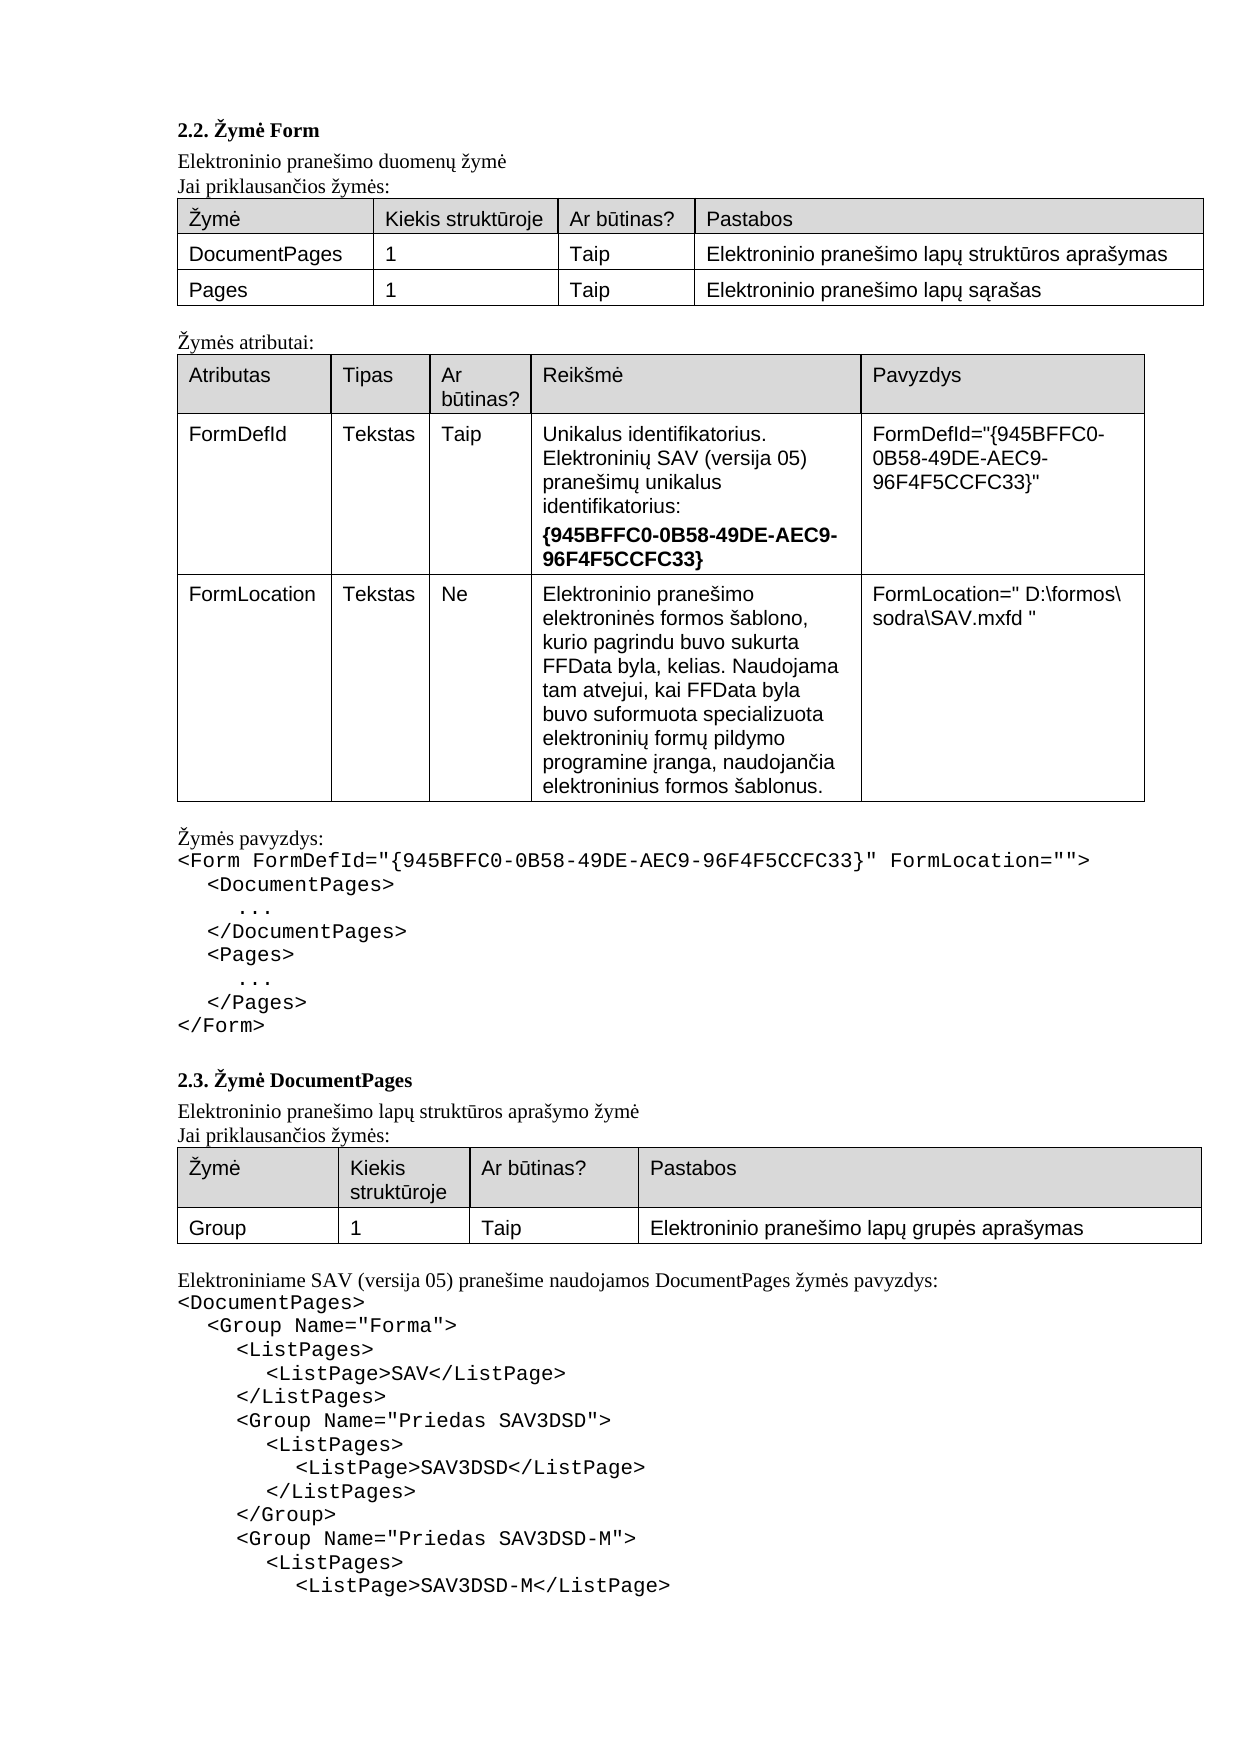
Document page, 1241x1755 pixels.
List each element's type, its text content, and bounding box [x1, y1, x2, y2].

table_header Atributas [178, 355, 330, 413]
table_cell Elektroninio pranešimo lapų sąrašas [695, 270, 1203, 304]
table_cell FormDefId="{945BFFC0-0B58-49DE-AEC9-96F4F5CCFC33}" [862, 414, 1144, 573]
table_cell Elektroninio pranešimo lapų struktūros aprašymas [695, 234, 1203, 269]
table_header Ar būtinas? [431, 355, 530, 413]
table_cell FormLocation [178, 575, 331, 801]
text 2.2. Žymė Form [177, 118, 1122, 142]
table_cell Elektroninio pranešimo elektroninės formos šablono, kurio pagrindu buvo sukurta FFData byla, kelias. Naudojama tam atvejui, kai FFData byla buvo suformuota specializuota elektroninių formų pildymo programine įranga, naudojančia elektroninius formos šablonus. [532, 575, 861, 801]
text <Group Name="Priedas SAV3DSD"> [177, 1410, 1122, 1433]
text </Group> [177, 1504, 1122, 1528]
table_header Tipas [332, 355, 429, 413]
table_cell Ne [430, 575, 531, 801]
text Žymės atributai: [177, 329, 1122, 354]
table_header Kiekis struktūroje [374, 199, 557, 233]
table_cell Unikalus identifikatorius. Elektroninių SAV (versija 05) pranešimų unikalus identifikatorius: {945BFFC0-0B58-49DE-AEC9-96F4F5CCFC33} [532, 414, 861, 573]
table_cell Elektroninio pranešimo lapų grupės aprašymas [639, 1208, 1201, 1242]
text <ListPage>SAV3DSD</ListPage> [177, 1457, 1122, 1481]
table_header Pavyzdys [862, 355, 1144, 413]
table_header Kiekis struktūroje [339, 1148, 469, 1207]
table_header Pastabos [696, 199, 1203, 233]
text Žymės pavyzdys: [177, 826, 1122, 850]
table_cell Tekstas [332, 414, 429, 573]
text <ListPages> [177, 1552, 1122, 1575]
text <Form FormDefId="{945BFFC0-0B58-49DE-AEC9-96F4F5CCFC33}" FormLocation=""> [177, 850, 1122, 873]
text ... [177, 897, 1122, 921]
text <DocumentPages> [177, 873, 1122, 897]
text <Group Name="Forma"> [177, 1315, 1122, 1339]
table_cell Pages [178, 270, 373, 304]
text <Group Name="Priedas SAV3DSD-M"> [177, 1528, 1122, 1552]
text </ListPages> [177, 1481, 1122, 1504]
table_cell Group [178, 1208, 338, 1242]
text </Pages> [177, 992, 1122, 1015]
table_header Žymė [178, 1148, 338, 1207]
table_cell Taip [559, 270, 694, 304]
text Elektroninio pranešimo lapų struktūros aprašymo žymė [177, 1099, 1122, 1123]
text Elektroniniame SAV (versija 05) pranešime naudojamos DocumentPages žymės pavyzdys: [177, 1268, 1122, 1292]
table_cell Taip [430, 414, 531, 573]
table_header Ar būtinas? [559, 199, 694, 233]
text Jai priklausančios žymės: [177, 173, 1122, 198]
text </DocumentPages> [177, 921, 1122, 944]
table_header Reikšmė [532, 355, 860, 413]
text 2.3. Žymė DocumentPages [177, 1068, 1122, 1092]
text <DocumentPages> [177, 1292, 1122, 1315]
table_cell Taip [470, 1208, 638, 1242]
text <ListPage>SAV</ListPage> [177, 1363, 1122, 1386]
text <ListPages> [177, 1339, 1122, 1363]
table_header Ar būtinas? [471, 1148, 638, 1207]
text <ListPages> [177, 1433, 1122, 1457]
text ... [177, 968, 1122, 992]
table_cell 1 [339, 1208, 469, 1242]
table_header Pastabos [639, 1148, 1201, 1207]
text <ListPage>SAV3DSD-M</ListPage> [177, 1575, 1122, 1599]
text </ListPages> [177, 1386, 1122, 1410]
table_cell DocumentPages [178, 234, 373, 269]
text </Form> [177, 1015, 1122, 1039]
table_cell Tekstas [332, 575, 429, 801]
text Jai priklausančios žymės: [177, 1123, 1122, 1147]
text <Pages> [177, 944, 1122, 968]
table_cell 1 [374, 270, 558, 304]
text Elektroninio pranešimo duomenų žymė [177, 149, 1122, 173]
table_cell FormDefId [178, 414, 331, 573]
table_cell 1 [374, 234, 558, 269]
table_header Žymė [178, 199, 373, 233]
table_cell Taip [559, 234, 694, 269]
table_cell FormLocation=" D:\formos\sodra\SAV.mxfd " [862, 575, 1144, 801]
